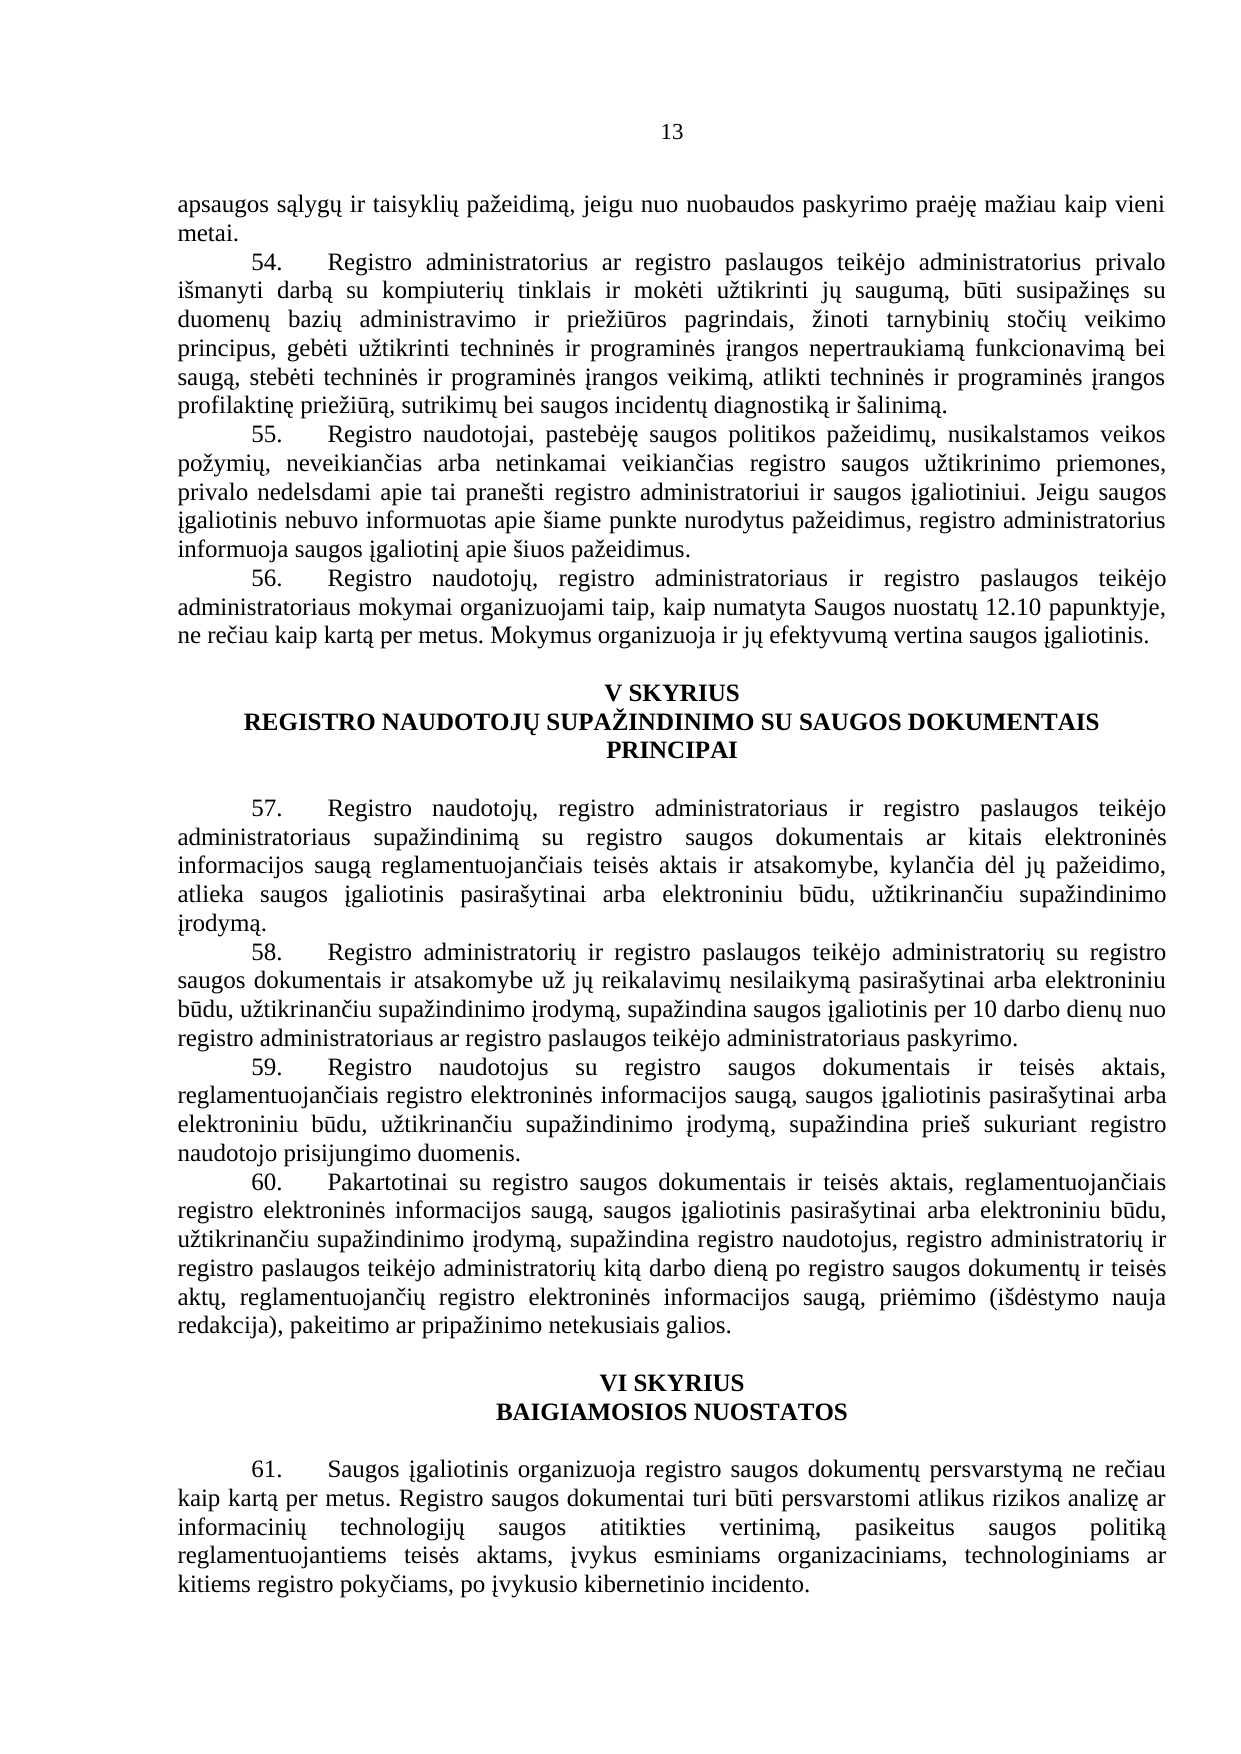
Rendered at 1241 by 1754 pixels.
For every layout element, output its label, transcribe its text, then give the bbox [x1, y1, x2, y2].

text apsaugos sąlygų ir taisyklių pažeidimą, jeigu nuo nuobaudos paskyrimo praėję mažiau kaip vieni metai. [177, 189, 1167, 247]
text 58. Registro administratorių ir registro paslaugos teikėjo administratorių su registro saugos dokumentais ir atsakomybe už jų reikalavimų nesilaikymą pasirašytinai arba elektroniniu būdu, užtikrinančiu supažindinimo įrodymą, supažindina saugos įgaliotinis per 10 darbo dienų nuo registro administratoriaus ar registro paslaugos teikėjo administratoriaus paskyrimo. [177, 937, 1167, 1052]
text 59. Registro naudotojus su registro saugos dokumentais ir teisės aktais, reglamentuojančiais registro elektroninės informacijos saugą, saugos įgaliotinis pasirašytinai arba elektroniniu būdu, užtikrinančiu supažindinimo įrodymą, supažindina prieš sukuriant registro naudotojo prisijungimo duomenis. [177, 1052, 1167, 1167]
text 56. Registro naudotojų, registro administratoriaus ir registro paslaugos teikėjo administratoriaus mokymai organizuojami taip, kaip numatyta Saugos nuostatų 12.10 papunktyje, ne rečiau kaip kartą per metus. Mokymus organizuoja ir jų efektyvumą vertina saugos įgaliotinis. [177, 563, 1167, 649]
text V SKYRIUS [177, 678, 1167, 707]
text REGISTRO NAUDOTOJŲ SUPAŽINDINIMO SU SAUGOS DOKUMENTAIS PRINCIPAI [177, 707, 1167, 764]
text 54. Registro administratorius ar registro paslaugos teikėjo administratorius privalo išmanyti darbą su kompiuterių tinklais ir mokėti užtikrinti jų saugumą, būti susipažinęs su duomenų bazių administravimo ir priežiūros pagrindais, žinoti tarnybinių stočių veikimo principus, gebėti užtikrinti techninės ir programinės įrangos nepertraukiamą funkcionavimą bei saugą, stebėti techninės ir programinės įrangos veikimą, atlikti techninės ir programinės įrangos profilaktinę priežiūrą, sutrikimų bei saugos incidentų diagnostiką ir šalinimą. [177, 247, 1167, 419]
text VI SKYRIUS [177, 1368, 1167, 1397]
text 55. Registro naudotojai, pastebėję saugos politikos pažeidimų, nusikalstamos veikos požymių, neveikiančias arba netinkamai veikiančias registro saugos užtikrinimo priemones, privalo nedelsdami apie tai pranešti registro administratoriui ir saugos įgaliotiniui. Jeigu saugos įgaliotinis nebuvo informuotas apie šiame punkte nurodytus pažeidimus, registro administratorius informuoja saugos įgaliotinį apie šiuos pažeidimus. [177, 419, 1167, 563]
text 60. Pakartotinai su registro saugos dokumentais ir teisės aktais, reglamentuojančiais registro elektroninės informacijos saugą, saugos įgaliotinis pasirašytinai arba elektroniniu būdu, užtikrinančiu supažindinimo įrodymą, supažindina registro naudotojus, registro administratorių ir registro paslaugos teikėjo administratorių kitą darbo dieną po registro saugos dokumentų ir teisės aktų, reglamentuojančių registro elektroninės informacijos saugą, priėmimo (išdėstymo nauja redakcija), pakeitimo ar pripažinimo netekusiais galios. [177, 1167, 1167, 1339]
text BAIGIAMOSIOS NUOSTATOS [177, 1397, 1167, 1426]
text 61. Saugos įgaliotinis organizuoja registro saugos dokumentų persvarstymą ne rečiau kaip kartą per metus. Registro saugos dokumentai turi būti persvarstomi atlikus rizikos analizę ar informacinių technologijų saugos atitikties vertinimą, pasikeitus saugos politiką reglamentuojantiems teisės aktams, įvykus esminiams organizaciniams, technologiniams ar kitiems registro pokyčiams, po įvykusio kibernetinio incidento. [177, 1454, 1167, 1598]
text 57. Registro naudotojų, registro administratoriaus ir registro paslaugos teikėjo administratoriaus supažindinimą su registro saugos dokumentais ar kitais elektroninės informacijos saugą reglamentuojančiais teisės aktais ir atsakomybe, kylančia dėl jų pažeidimo, atlieka saugos įgaliotinis pasirašytinai arba elektroniniu būdu, užtikrinančiu supažindinimo įrodymą. [177, 793, 1167, 937]
